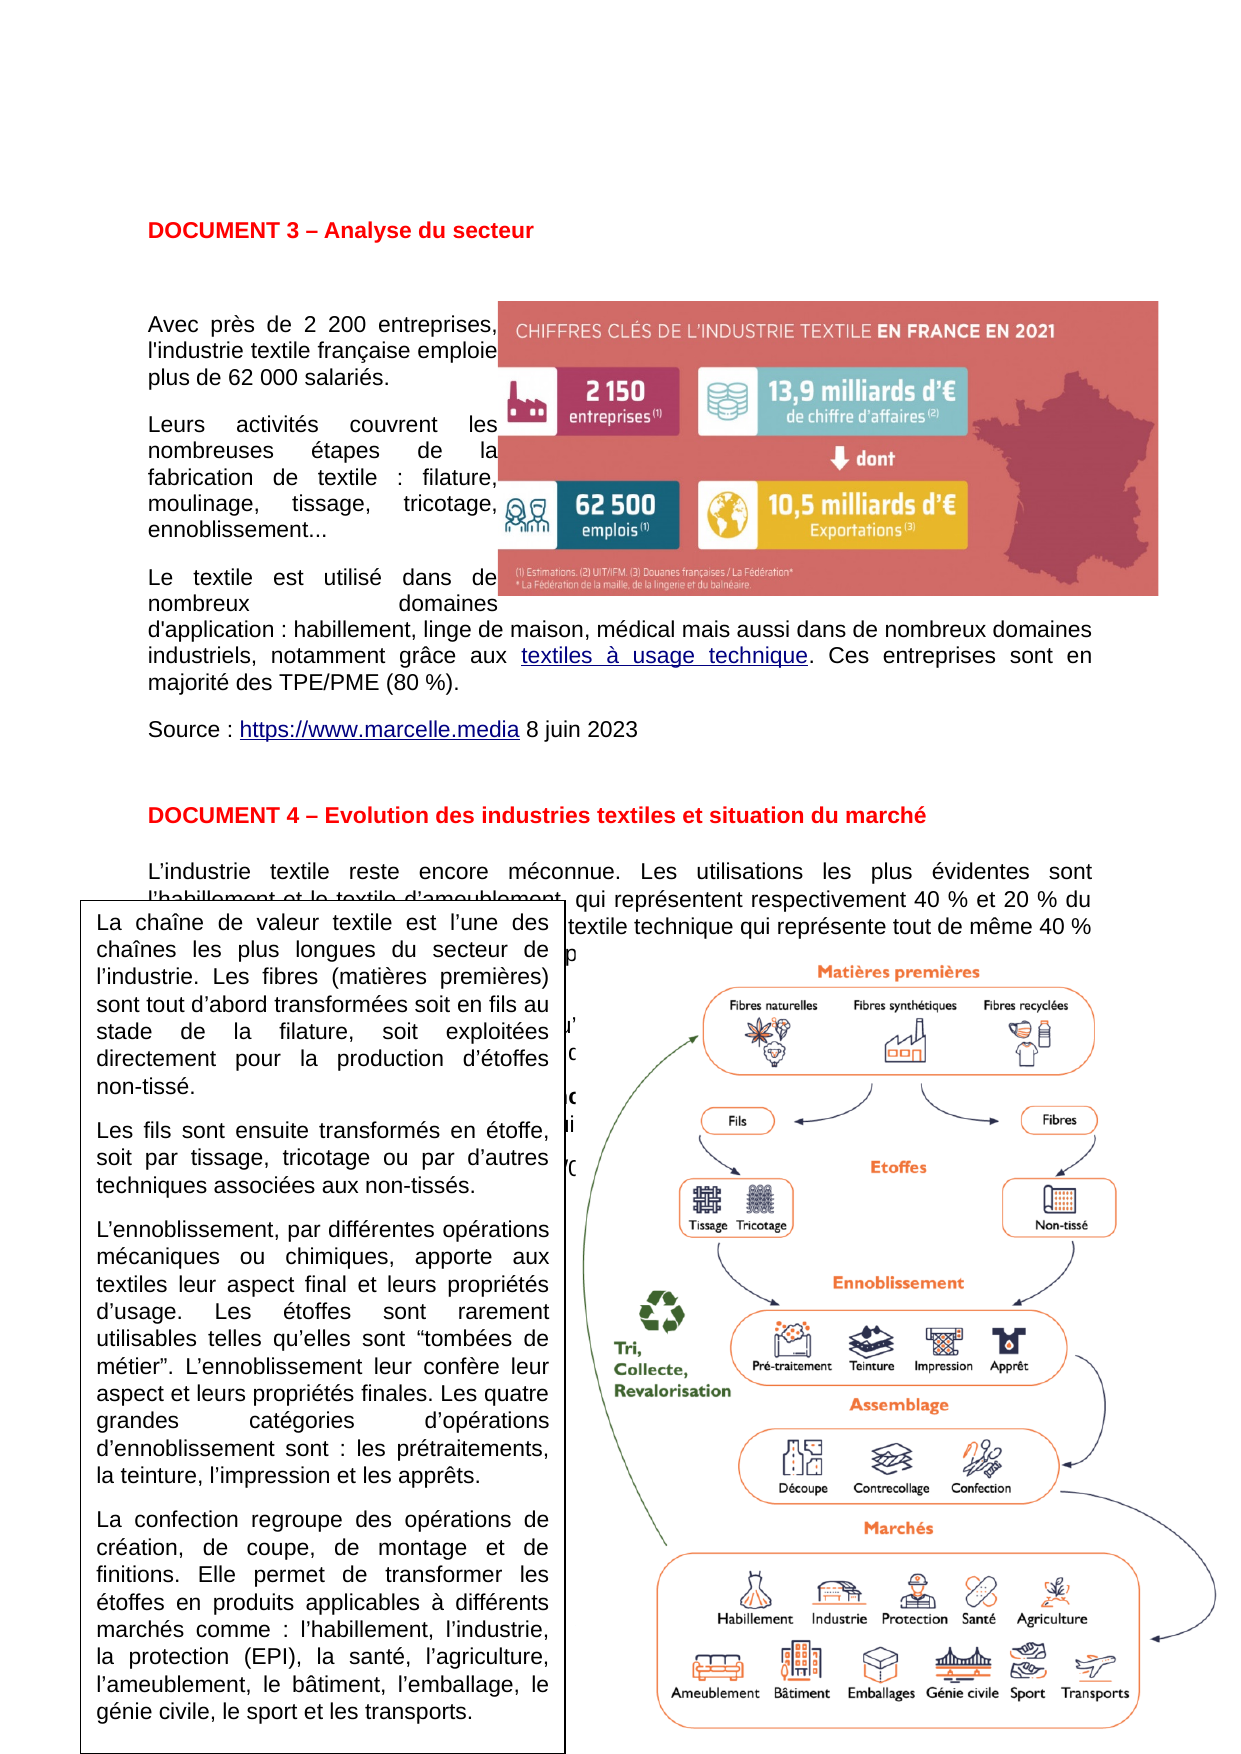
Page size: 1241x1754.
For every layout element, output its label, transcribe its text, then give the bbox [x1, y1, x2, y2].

text Source : https://www.marcelle.media 8 juin 2023 [148, 716, 1092, 742]
text DOCUMENT 4 – Evolution des industries textiles et situation du marché [148, 802, 1092, 828]
text La chaîne de valeur textile est l’une des chaînes les plus longues du secteur de l’industrie. Les fibres (matières premières) sont tout d’abord transformées soit en fils au stade de la filature, soit exploitées directement pour la production d’étoffes non-tissé. [96, 908, 549, 1099]
text L’ennoblissement, par différentes opérations mécaniques ou chimiques, apporte aux textiles leur aspect final et leurs propriétés d’usage. Les étoffes sont rarement utilisables telles qu’elles sont “tombées de métier”. L’ennoblissement leur confère leur aspect et leurs propriétés finales. Les quatre grandes catégories d’opérations d’ennoblissement sont : les prétraitements, la teinture, l’impression et les apprêts. [96, 1216, 549, 1489]
text L’industrie textile reste encore méconnue. Les utilisations les plus évidentes sont l’habillement et le textile d’ameublement, qui représentent respectivement 40 % et 20 % du marché textile, mais on oublie souvent le textile technique qui représente tout de même 40 % du marché et qu’on retrouve par exemple dans l’automobile, l’aéronautique, l’agriculture, l’énergie ou même la santé. [148, 858, 1092, 994]
text Avec près de 2 200 entreprises, l'industrie textile française emploie plus de 62 000 salariés. [148, 311, 497, 390]
text Les fils sont ensuite transformés en étoffe, soit par tissage, tricotage ou par d’autres techniques associées aux non-tissés. [96, 1117, 549, 1198]
subtitle DOCUMENT 3 – Analyse du secteur [148, 217, 1092, 243]
text Leurs activités couvrent les nombreuses étapes de la fabrication de textile : filature, moulinage, tissage, tricotage, ennoblissement... [148, 411, 497, 543]
text La confection regroupe des opérations de création, de coupe, de montage et de finitions. Elle permet de transformer les étoffes en produits applicables à différents marchés comme : l’habillement, l’industrie, la protection (EPI), la santé, l’agriculture, l’ameublement, le bâtiment, l’emballage, le génie civile, le sport et les transports. [96, 1506, 549, 1724]
text Le textile est utilisé dans de nombreux domaines d'application : habillement, linge de maison, médical mais aussi dans de nombreux domaines industriels, notamment grâce aux textiles à usage technique. Ces entreprises sont en majorité des TPE/PME (80 %). [148, 563, 1092, 695]
